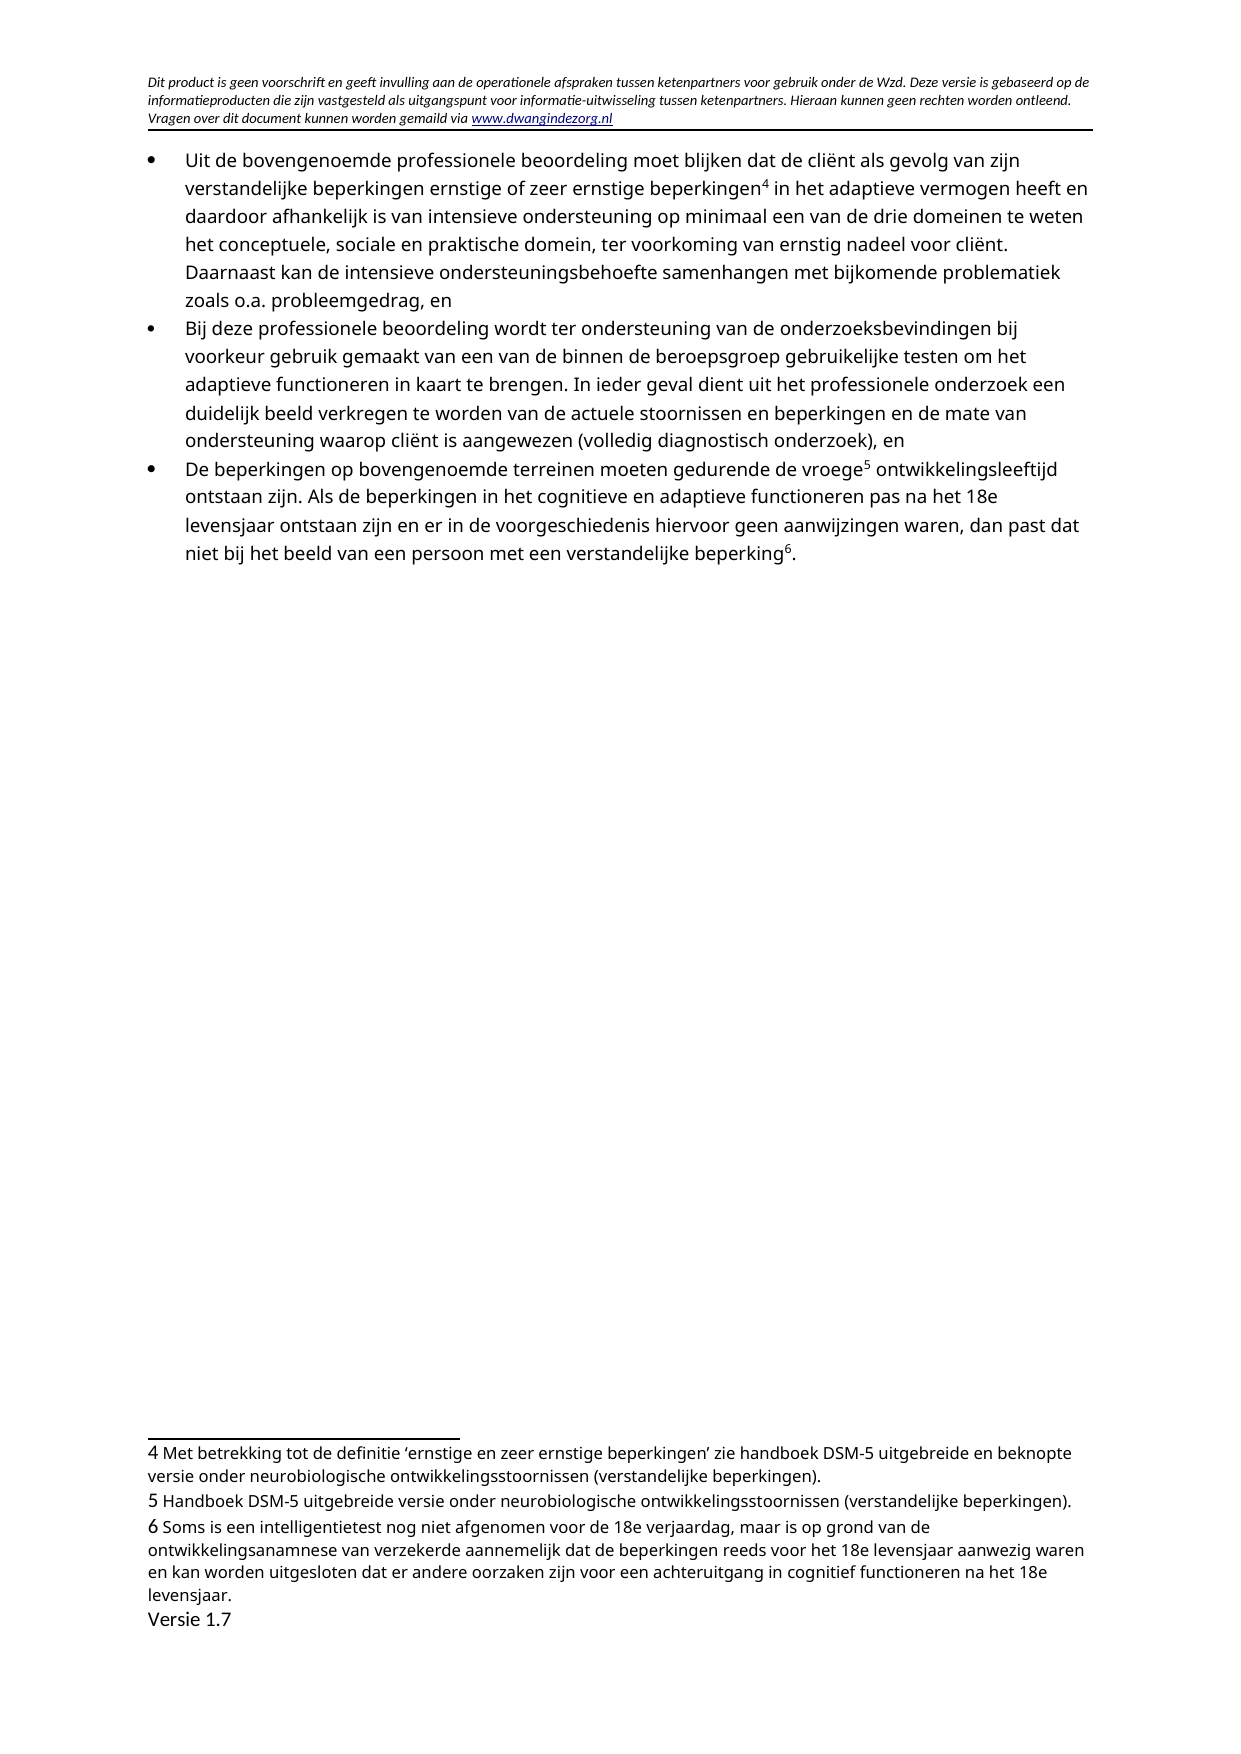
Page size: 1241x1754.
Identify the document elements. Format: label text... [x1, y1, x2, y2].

list Handboek DSM-5 uitgebreide versie onder neurobiologische ontwikkelingsstoornissen (verstandelijke beperkingen). [148, 1487, 1093, 1513]
list Uit de bovengenoemde professionele beoordeling moet blijken dat de cliënt als gevolg van zijn verstandelijke beperkingen ernstige of zeer ernstige beperkingen in het adaptieve vermogen heeft en daardoor afhankelijk is van intensieve ondersteuning op minimaal een van de drie domeinen te weten het conceptuele, sociale en praktische domein, ter voorkoming van ernstig nadeel voor cliënt. Daarnaast kan de intensieve ondersteuningsbehoefte samenhangen met bijkomende problematiek zoals o.a. probleemgedrag, en [148, 148, 1093, 313]
list Met betrekking tot de definitie ‘ernstige en zeer ernstige beperkingen’ zie handboek DSM-5 uitgebreide en beknopte versie onder neurobiologische ontwikkelingsstoornissen (verstandelijke beperkingen). [148, 1439, 1093, 1487]
list De beperkingen op bovengenoemde terreinen moeten gedurende de vroege ontwikkelingsleeftijd ontstaan zijn. Als de beperkingen in het cognitieve en adaptieve functioneren pas na het 18e levensjaar ontstaan zijn en er in de voorgeschiedenis hiervoor geen aanwijzingen waren, dan past dat niet bij het beeld van een persoon met een verstandelijke beperking. [148, 456, 1093, 565]
list Soms is een intelligentietest nog niet afgenomen voor de 18e verjaardag, maar is op grond van de ontwikkelingsanamnese van verzekerde aannemelijk dat de beperkingen reeds voor het 18e levensjaar aanwezig waren en kan worden uitgesloten dat er andere oorzaken zijn voor een achteruitgang in cognitief functioneren na het 18e levensjaar. [148, 1513, 1093, 1606]
list Bij deze professionele beoordeling wordt ter ondersteuning van de onderzoeksbevindingen bij voorkeur gebruik gemaakt van een van de binnen de beroepsgroep gebruikelijke testen om het adaptieve functioneren in kaart te brengen. In ieder geval dient uit het professionele onderzoek een duidelijk beeld verkregen te worden van de actuele stoornissen en beperkingen en de mate van ondersteuning waarop cliënt is aangewezen (volledig diagnostisch onderzoek), en [148, 316, 1093, 453]
